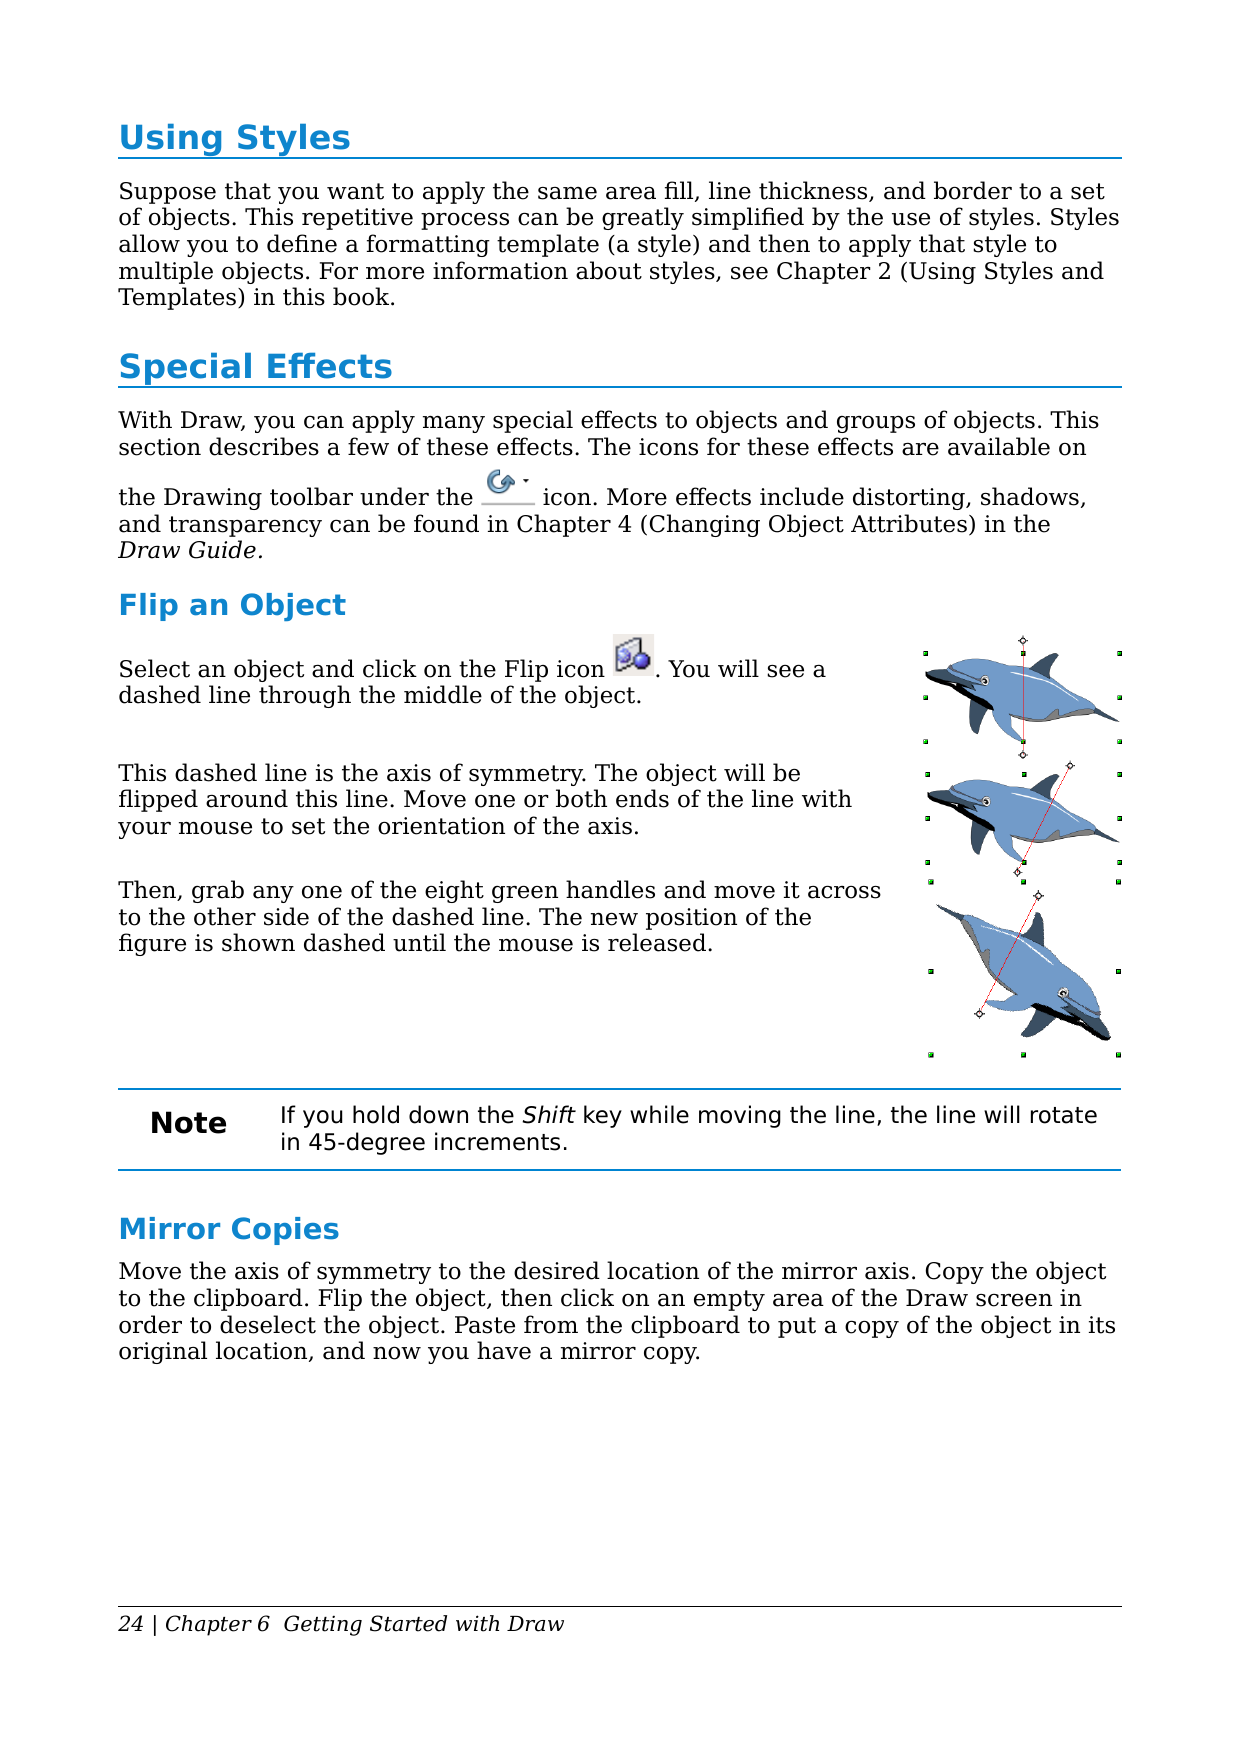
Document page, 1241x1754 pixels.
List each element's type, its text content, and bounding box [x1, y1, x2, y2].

subtitle Using Styles [118, 118, 1122, 157]
table_cell Then, grab any one of the eight green handles and move it across to the other side of the dashed line. The new position of the figure is shown dashed until the mouse is released. [118, 877, 887, 1058]
picture [922, 634, 1123, 1058]
table_header Note [118, 1090, 259, 1169]
table_cell [887, 877, 926, 1058]
picture [481, 460, 536, 506]
table_header If you hold down the Shift key while moving the line, the line will rotate in 45-degree increments. [259, 1090, 1121, 1169]
text With Draw, you can apply many special effects to objects and groups of objects. This section describes a few of these effects. The icons for these effects are available on the Drawing toolbar under the icon. More effects include distorting, shadows, and transparency can be found in Chapter 4 (Changing Object Attributes) in the Draw Guide. [118, 407, 1122, 564]
subtitle Special Effects [118, 347, 1122, 386]
text Move the axis of symmetry to the desired location of the mirror axis. Copy the object to the clipboard. Flip the object, then click on an empty area of the Draw screen in order to deselect the object. Paste from the clipboard to put a copy of the object in its original location, and now you have a mirror copy. [118, 1258, 1122, 1365]
table_cell [887, 760, 924, 877]
table_header [887, 635, 922, 760]
text Suppose that you want to apply the same area fill, line thickness, and border to a set of objects. This repetitive process can be greatly simplified by the use of styles. Styles allow you to define a formatting template (a style) and then to apply that style to multiple objects. For more information about styles, see Chapter 2 (Using Styles and Templates) in this book. [118, 178, 1122, 311]
subtitle Flip an Object [118, 588, 1122, 622]
subtitle Mirror Copies [118, 1212, 1122, 1246]
table_cell This dashed line is the axis of symmetry. The object will be flipped around this line. Move one or both ends of the line with your mouse to set the orientation of the axis. [118, 760, 887, 877]
table_header Select an object and click on the Flip icon . You will see a dashed line through the middle of the object. [118, 635, 887, 760]
picture [612, 634, 655, 676]
